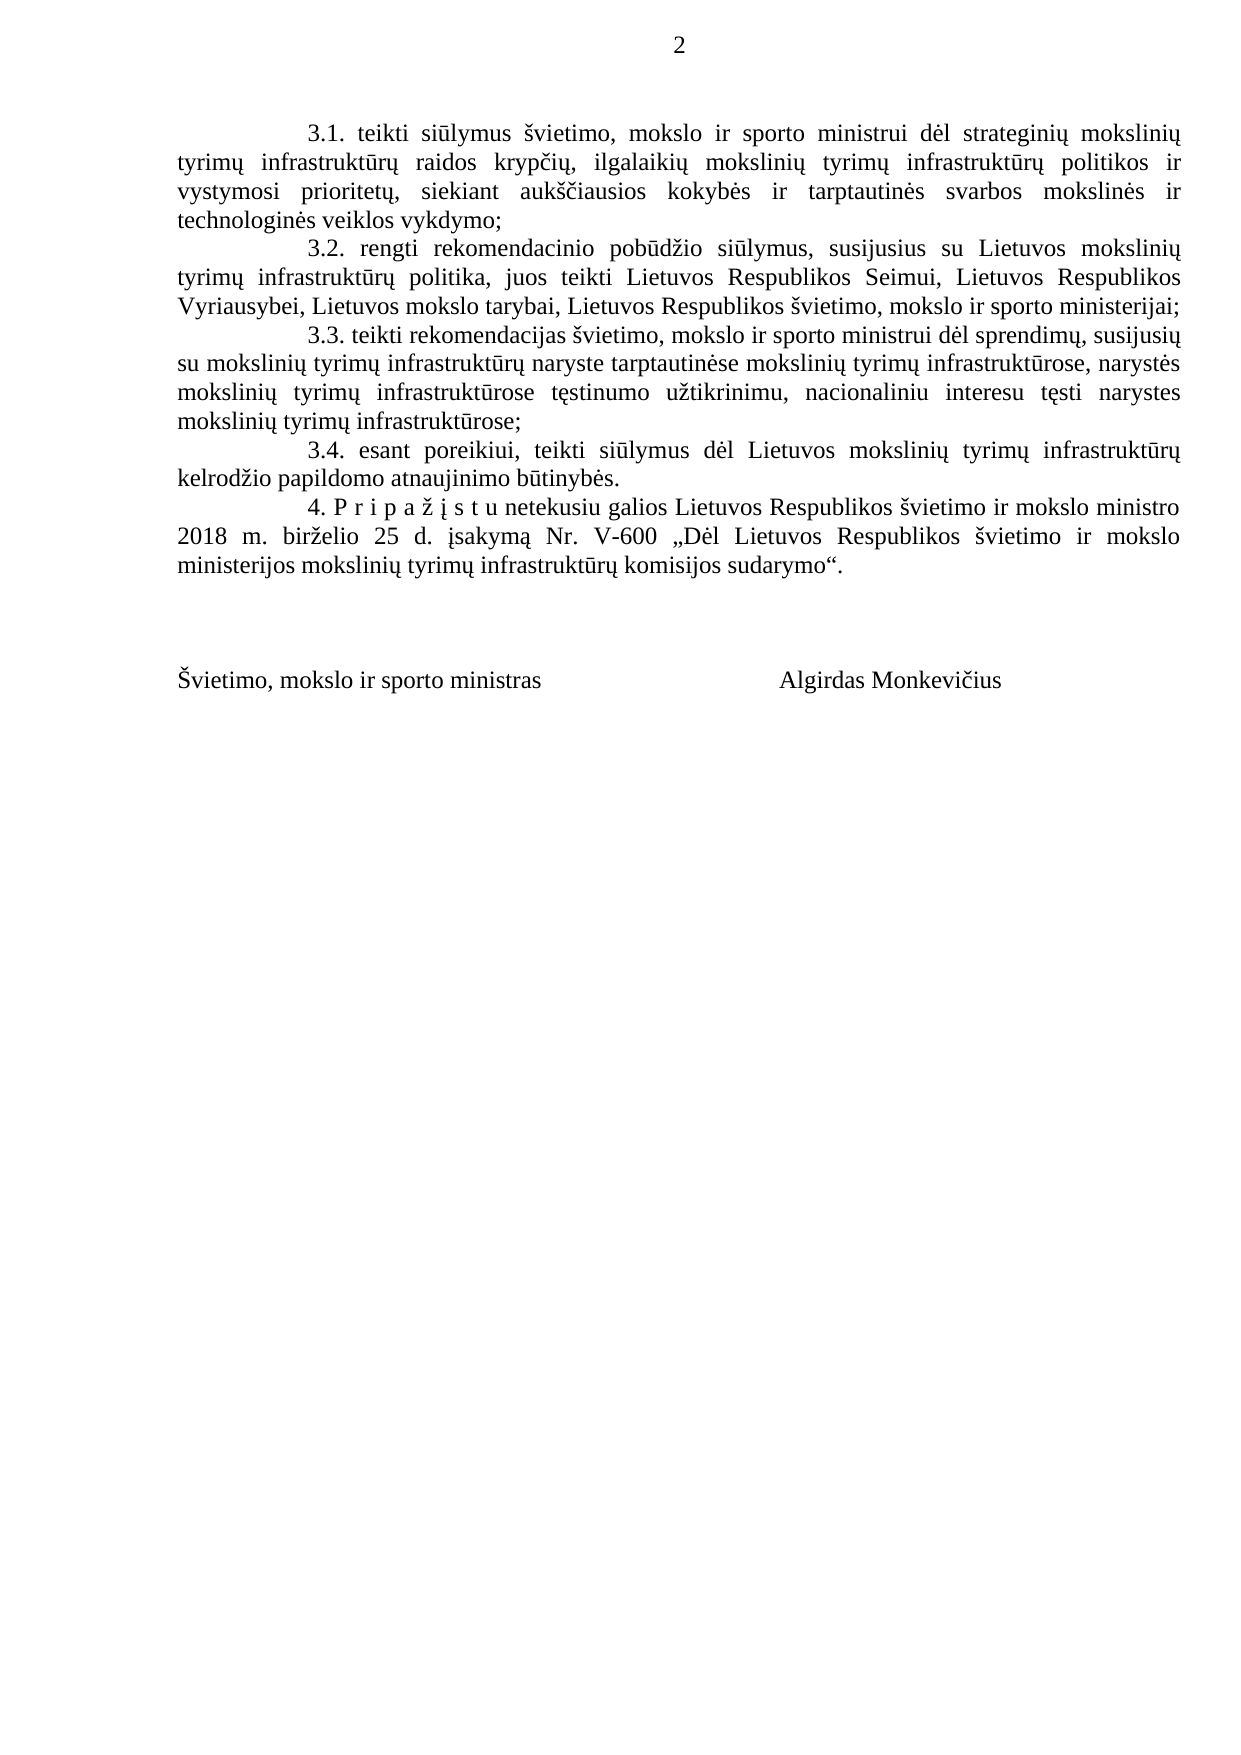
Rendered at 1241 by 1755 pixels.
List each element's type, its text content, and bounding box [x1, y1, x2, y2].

text Švietimo, mokslo ir sporto ministras Algirdas Monkevičius [177, 665, 1182, 693]
text 3.3. teikti rekomendacijas švietimo, mokslo ir sporto ministrui dėl sprendimų, susijusių su mokslinių tyrimų infrastruktūrų naryste tarptautinėse mokslinių tyrimų infrastruktūrose, narystės mokslinių tyrimų infrastruktūrose tęstinumo užtikrinimu, nacionaliniu interesu tęsti narystes mokslinių tyrimų infrastruktūrose; [177, 320, 1182, 435]
text 3.2. rengti rekomendacinio pobūdžio siūlymus, susijusius su Lietuvos mokslinių tyrimų infrastruktūrų politika, juos teikti Lietuvos Respublikos Seimui, Lietuvos Respublikos Vyriausybei, Lietuvos mokslo tarybai, Lietuvos Respublikos švietimo, mokslo ir sporto ministerijai; [177, 233, 1182, 320]
text 3.1. teikti siūlymus švietimo, mokslo ir sporto ministrui dėl strateginių mokslinių tyrimų infrastruktūrų raidos krypčių, ilgalaikių mokslinių tyrimų infrastruktūrų politikos ir vystymosi prioritetų, siekiant aukščiausios kokybės ir tarptautinės svarbos mokslinės ir technologinės veiklos vykdymo; [177, 118, 1182, 233]
text 3.4. esant poreikiui, teikti siūlymus dėl Lietuvos mokslinių tyrimų infrastruktūrų kelrodžio papildomo atnaujinimo būtinybės. [177, 435, 1182, 492]
text 4. P r i p a ž į s t u netekusiu galios Lietuvos Respublikos švietimo ir mokslo ministro 2018 m. birželio 25 d. įsakymą Nr. V-600 „Dėl Lietuvos Respublikos švietimo ir mokslo ministerijos mokslinių tyrimų infrastruktūrų komisijos sudarymo“. [177, 492, 1182, 578]
